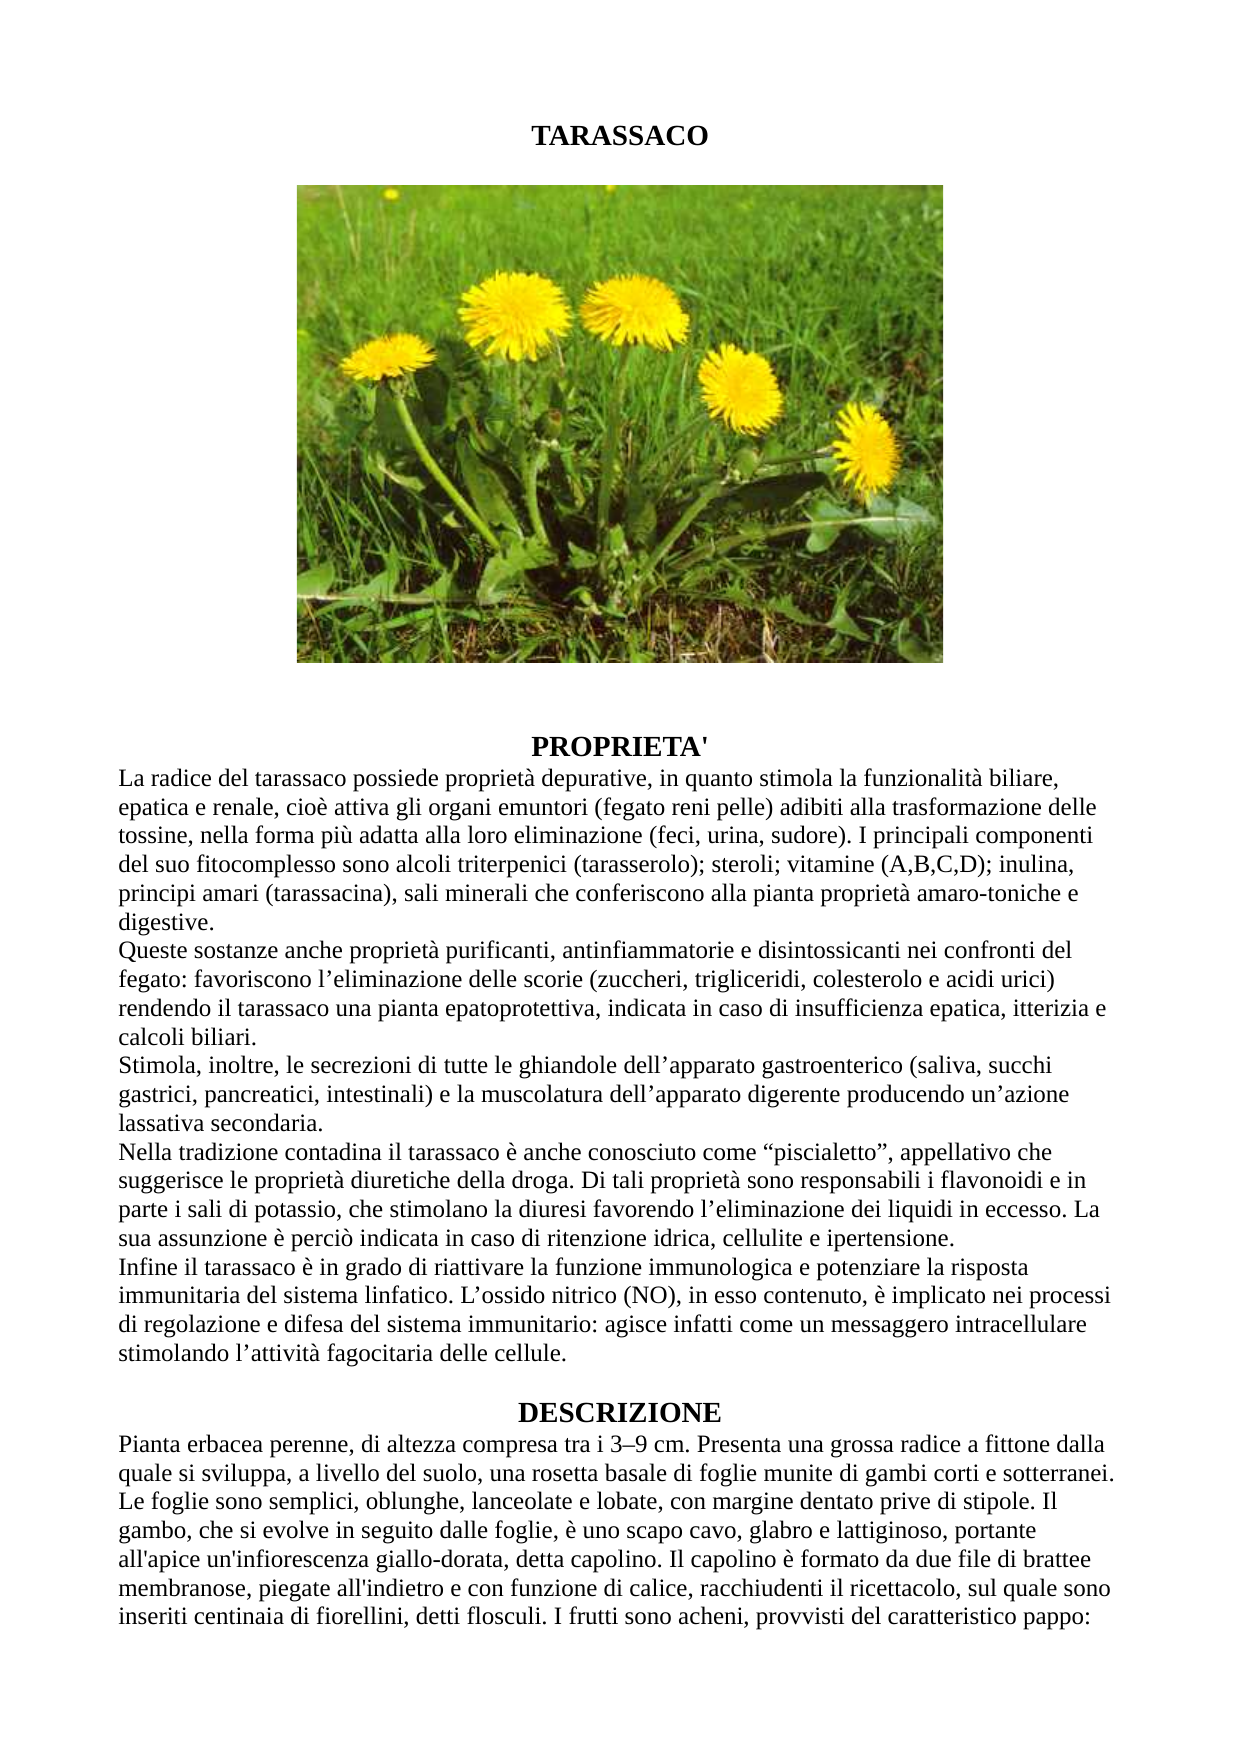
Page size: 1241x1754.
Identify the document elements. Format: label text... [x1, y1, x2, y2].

text TARASSACO [118, 118, 1122, 152]
text La radice del tarassaco possiede proprietà depurative, in quanto stimola la funzionalità biliare, epatica e renale, cioè attiva gli organi emuntori (fegato reni pelle) adibiti alla trasformazione delle tossine, nella forma più adatta alla loro eliminazione (feci, urina, sudore). I principali componenti del suo fitocomplesso sono alcoli triterpenici (tarasserolo); steroli; vitamine (A,B,C,D); inulina, principi amari (tarassacina), sali minerali che conferiscono alla pianta proprietà amaro-toniche e digestive. [118, 763, 1122, 935]
text Pianta erbacea perenne, di altezza compresa tra i 3–9 cm. Presenta una grossa radice a fittone dalla quale si sviluppa, a livello del suolo, una rosetta basale di foglie munite di gambi corti e sotterranei. Le foglie sono semplici, oblunghe, lanceolate e lobate, con margine dentato prive di stipole. Il gambo, che si evolve in seguito dalle foglie, è uno scapo cavo, glabro e lattiginoso, portante all'apice un'infiorescenza giallo-dorata, detta capolino. Il capolino è formato da due file di brattee membranose, piegate all'indietro e con funzione di calice, racchiudenti il ricettacolo, sul quale sono inseriti centinaia di fiorellini, detti flosculi. I frutti sono acheni, provvisti del caratteristico pappo: [118, 1429, 1122, 1630]
text Stimola, inoltre, le secrezioni di tutte le ghiandole dell’apparato gastroenterico (saliva, succhi gastrici, pancreatici, intestinali) e la muscolatura dell’apparato digerente producendo un’azione lassativa secondaria. [118, 1050, 1122, 1137]
text PROPRIETA' [118, 729, 1122, 763]
text Queste sostanze anche proprietà purificanti, antinfiammatorie e disintossicanti nei confronti del fegato: favoriscono l’eliminazione delle scorie (zuccheri, trigliceridi, colesterolo e acidi urici) rendendo il tarassaco una pianta epatoprotettiva, indicata in caso di insufficienza epatica, itterizia e calcoli biliari. [118, 935, 1122, 1050]
text DESCRIZIONE [118, 1395, 1122, 1429]
text Infine il tarassaco è in grado di riattivare la funzione immunologica e potenziare la risposta immunitaria del sistema linfatico. L’ossido nitrico (NO), in esso contenuto, è implicato nei processi di regolazione e difesa del sistema immunitario: agisce infatti come un messaggero intracellulare stimolando l’attività fagocitaria delle cellule. [118, 1252, 1122, 1367]
picture [296, 185, 944, 663]
text Nella tradizione contadina il tarassaco è anche conosciuto come “piscialetto”, appellativo che suggerisce le proprietà diuretiche della droga. Di tali proprietà sono responsabili i flavonoidi e in parte i sali di potassio, che stimolano la diuresi favorendo l’eliminazione dei liquidi in eccesso. La sua assunzione è perciò indicata in caso di ritenzione idrica, cellulite e ipertensione. [118, 1137, 1122, 1252]
